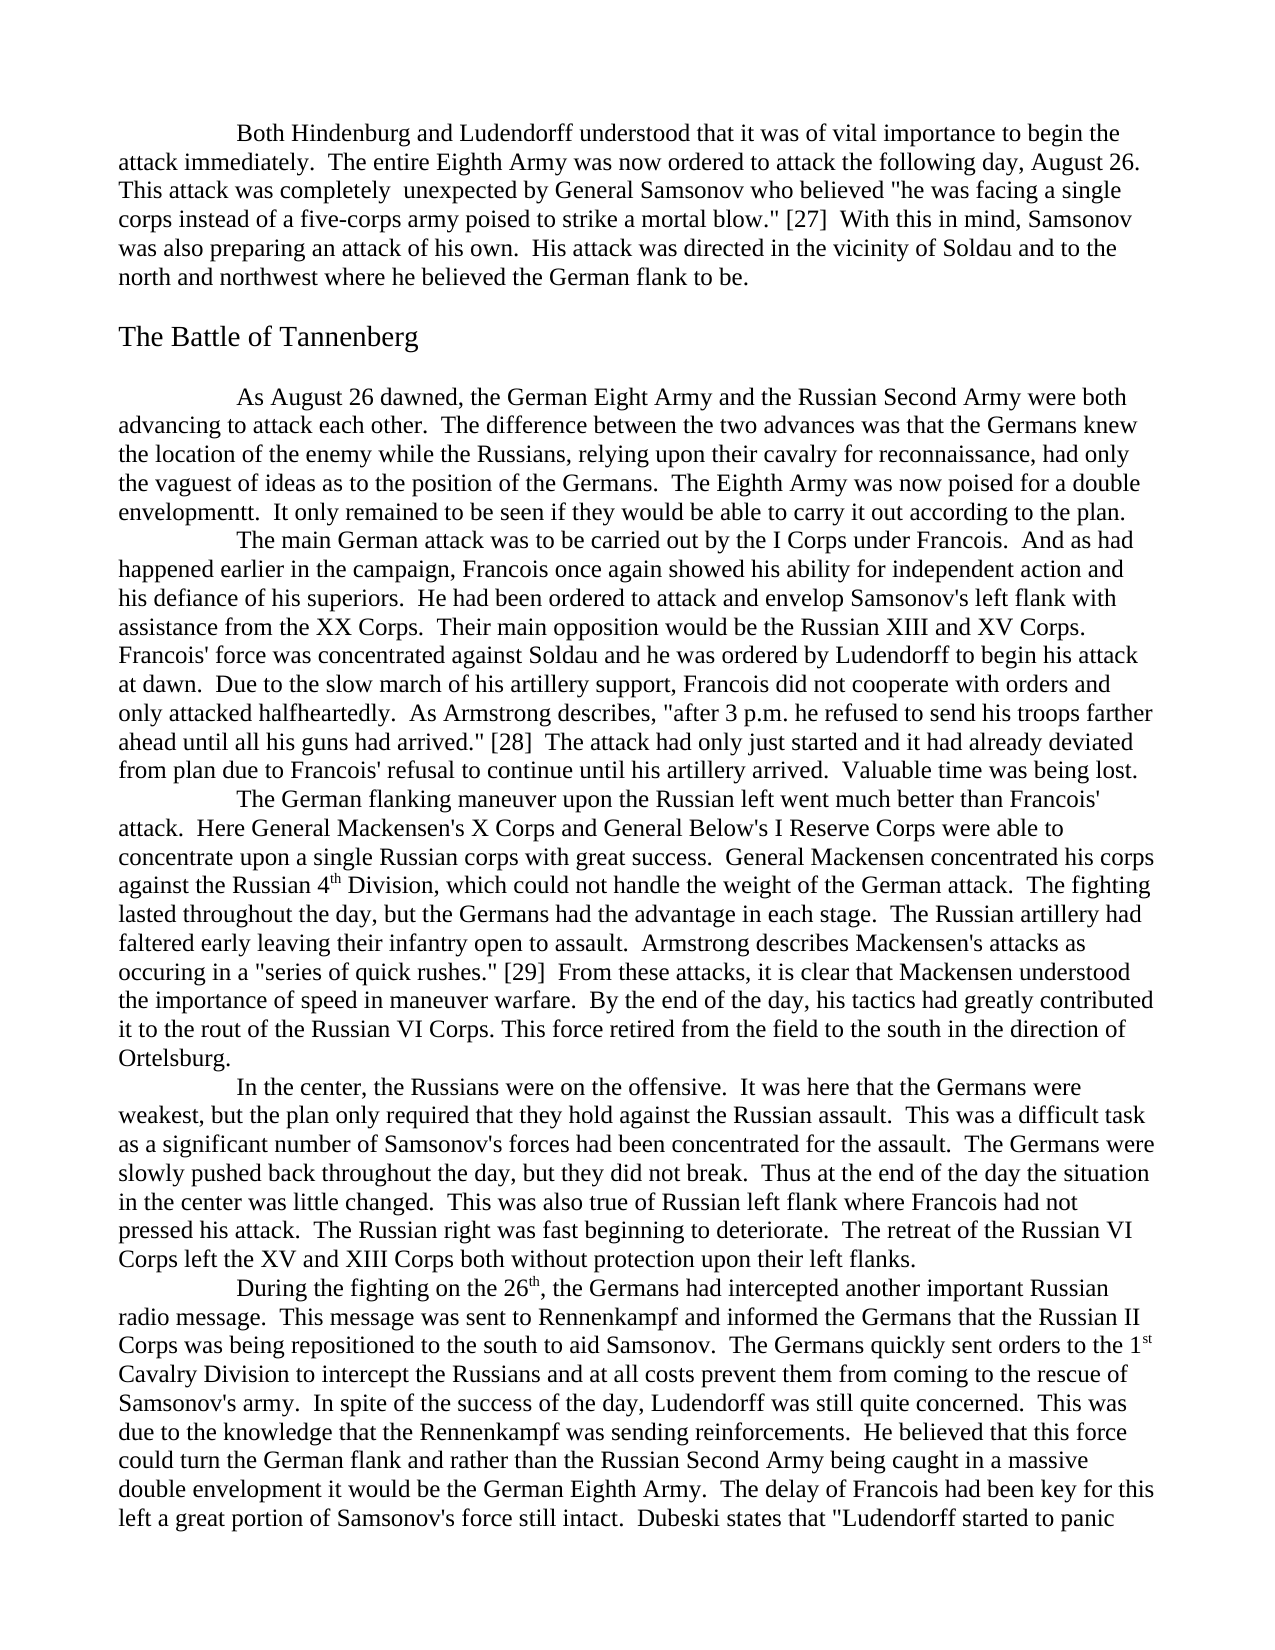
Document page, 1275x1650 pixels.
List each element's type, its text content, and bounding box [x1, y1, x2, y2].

text Both Hindenburg and Ludendorff understood that it was of vital importance to begin the attack immediately. The entire Eighth Army was now ordered to attack the following day, August 26. This attack was completely unexpected by General Samsonov who believed "he was facing a single corps instead of a five-corps army poised to strike a mortal blow." [27] With this in mind, Samsonov was also preparing an attack of his own. His attack was directed in the vicinity of Soldau and to the north and northwest where he believed the German flank to be. [118, 118, 1157, 291]
text The main German attack was to be carried out by the I Corps under Francois. And as had happened earlier in the campaign, Francois once again showed his ability for independent action and his defiance of his superiors. He had been ordered to attack and envelop Samsonov's left flank with assistance from the XX Corps. Their main opposition would be the Russian XIII and XV Corps. Francois' force was concentrated against Soldau and he was ordered by Ludendorff to begin his attack at dawn. Due to the slow march of his artillery support, Francois did not cooperate with orders and only attacked halfheartedly. As Armstrong describes, "after 3 p.m. he refused to send his troops farther ahead until all his guns had arrived." [28] The attack had only just started and it had already deviated from plan due to Francois' refusal to continue until his artillery arrived. Valuable time was being lost. [118, 525, 1157, 784]
text In the center, the Russians were on the offensive. It was here that the Germans were weakest, but the plan only required that they hold against the Russian assault. This was a difficult task as a significant number of Samsonov's forces had been concentrated for the assault. The Germans were slowly pushed back throughout the day, but they did not break. Thus at the end of the day the situation in the center was little changed. This was also true of Russian left flank where Francois had not pressed his attack. The Russian right was fast beginning to deteriorate. The retreat of the Russian VI Corps left the XV and XIII Corps both without protection upon their left flanks. [118, 1072, 1157, 1273]
text During the fighting on the 26th, the Germans had intercepted another important Russian radio message. This message was sent to Rennenkampf and informed the Germans that the Russian II Corps was being repositioned to the south to aid Samsonov. The Germans quickly sent orders to the 1st Cavalry Division to intercept the Russians and at all costs prevent them from coming to the rescue of Samsonov's army. In spite of the success of the day, Ludendorff was still quite concerned. This was due to the knowledge that the Rennenkampf was sending reinforcements. He believed that this force could turn the German flank and rather than the Russian Second Army being caught in a massive double envelopment it would be the German Eighth Army. The delay of Francois had been key for this left a great portion of Samsonov's force still intact. Dubeski states that "Ludendorff started to panic [118, 1273, 1157, 1532]
text As August 26 dawned, the German Eight Army and the Russian Second Army were both advancing to attack each other. The difference between the two advances was that the Germans knew the location of the enemy while the Russians, relying upon their cavalry for reconnaissance, had only the vaguest of ideas as to the position of the Germans. The Eighth Army was now poised for a double envelopmentt. It only remained to be seen if they would be able to carry it out according to the plan. [118, 382, 1157, 525]
text The Battle of Tannenberg [118, 319, 1157, 353]
text The German flanking maneuver upon the Russian left went much better than Francois' attack. Here General Mackensen's X Corps and General Below's I Reserve Corps were able to concentrate upon a single Russian corps with great success. General Mackensen concentrated his corps against the Russian 4th Division, which could not handle the weight of the German attack. The fighting lasted throughout the day, but the Germans had the advantage in each stage. The Russian artillery had faltered early leaving their infantry open to assault. Armstrong describes Mackensen's attacks as occuring in a "series of quick rushes." [29] From these attacks, it is clear that Mackensen understood the importance of speed in maneuver warfare. By the end of the day, his tactics had greatly contributed it to the rout of the Russian VI Corps. This force retired from the field to the south in the direction of Ortelsburg. [118, 784, 1157, 1072]
